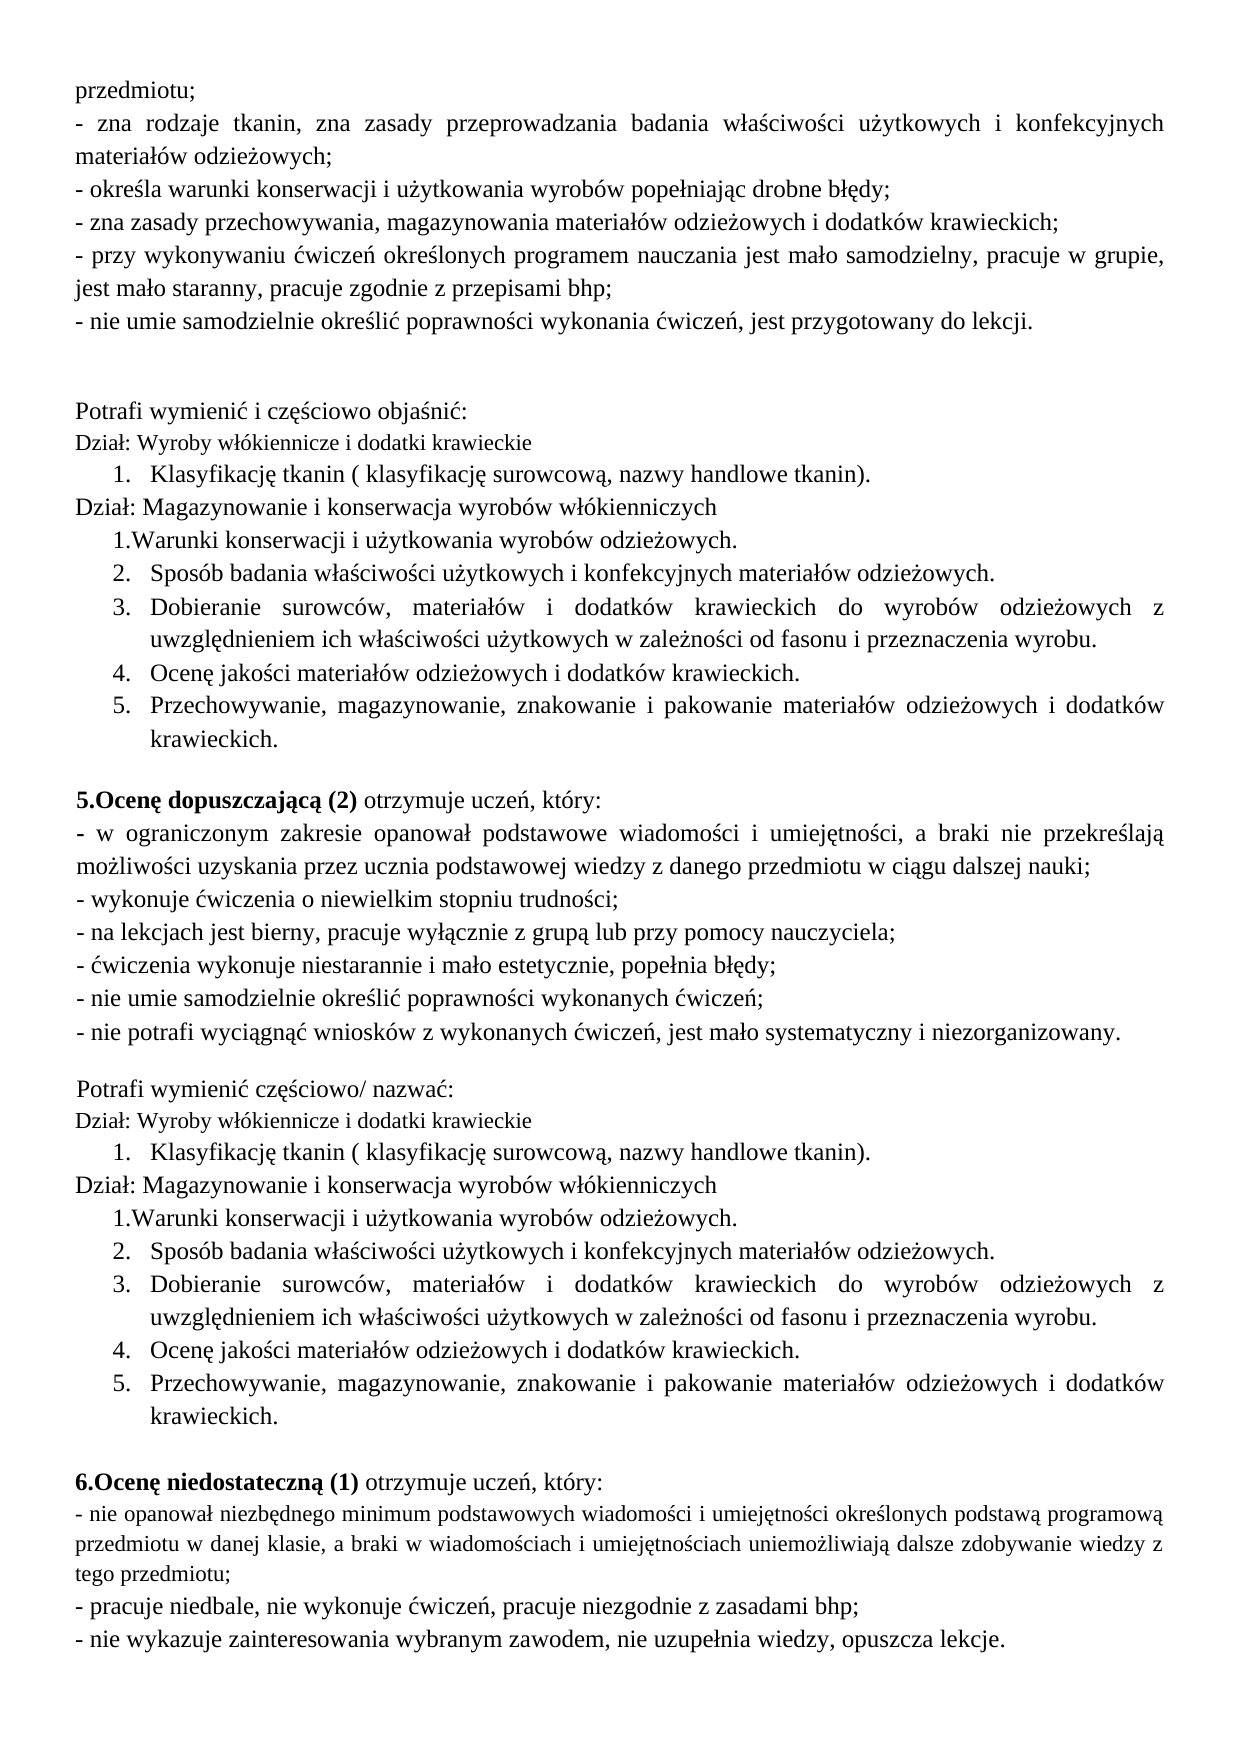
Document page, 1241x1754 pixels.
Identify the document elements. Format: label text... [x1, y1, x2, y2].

list Klasyfikację tkanin ( klasyfikację surowcową, nazwy handlowe tkanin). [112, 459, 1165, 488]
text Dział: Wyroby włókiennicze i dodatki krawieckie [75, 429, 1165, 456]
text - ćwiczenia wykonuje niestarannie i mało estetycznie, popełnia błędy; [76, 951, 1165, 979]
text Potrafi wymienić i częściowo objaśnić: [75, 396, 1165, 425]
text 5.Ocenę dopuszczającą (2) otrzymuje uczeń, który: [76, 785, 1165, 814]
text - pracuje niedbale, nie wykonuje ćwiczeń, pracuje niezgodnie z zasadami bhp; [75, 1591, 1165, 1619]
text 1.Warunki konserwacji i użytkowania wyrobów odzieżowych. [112, 1203, 1165, 1232]
list Dobieranie surowców, materiałów i dodatków krawieckich do wyrobów odzieżowych z uwzględnieniem ich właściwości użytkowych w zależności od fasonu i przeznaczenia wyrobu. [112, 592, 1165, 653]
text - wykonuje ćwiczenia o niewielkim stopniu trudności; [76, 884, 1165, 913]
text - nie umie samodzielnie określić poprawności wykonanych ćwiczeń; [76, 983, 1165, 1012]
text Dział: Magazynowanie i konserwacja wyrobów włókienniczych [75, 492, 1165, 521]
text - określa warunki konserwacji i użytkowania wyrobów popełniając drobne błędy; [75, 174, 1165, 203]
text - zna zasady przechowywania, magazynowania materiałów odzieżowych i dodatków krawieckich; [75, 207, 1165, 236]
text - nie opanował niezbędnego minimum podstawowych wiadomości i umiejętności określonych podstawą programową przedmiotu w danej klasie, a braki w wiadomościach i umiejętnościach uniemożliwiają dalsze zdobywanie wiedzy z tego przedmiotu; [75, 1500, 1165, 1587]
text - nie umie samodzielnie określić poprawności wykonania ćwiczeń, jest przygotowany do lekcji. [75, 306, 1165, 335]
list Ocenę jakości materiałów odzieżowych i dodatków krawieckich. [112, 658, 1165, 686]
text - zna rodzaje tkanin, zna zasady przeprowadzania badania właściwości użytkowych i konfekcyjnych materiałów odzieżowych; [75, 108, 1165, 170]
list Dobieranie surowców, materiałów i dodatków krawieckich do wyrobów odzieżowych z uwzględnieniem ich właściwości użytkowych w zależności od fasonu i przeznaczenia wyrobu. [112, 1269, 1165, 1331]
text - w ograniczonym zakresie opanował podstawowe wiadomości i umiejętności, a braki nie przekreślają możliwości uzyskania przez ucznia podstawowej wiedzy z danego przedmiotu w ciągu dalszej nauki; [76, 818, 1165, 880]
text 6.Ocenę niedostateczną (1) otrzymuje uczeń, który: [75, 1467, 1165, 1496]
list Sposób badania właściwości użytkowych i konfekcyjnych materiałów odzieżowych. [112, 558, 1165, 587]
text - na lekcjach jest bierny, pracuje wyłącznie z grupą lub przy pomocy nauczyciela; [76, 917, 1165, 946]
text Potrafi wymienić częściowo/ nazwać: [76, 1074, 1165, 1102]
list Przechowywanie, magazynowanie, znakowanie i pakowanie materiałów odzieżowych i dodatków krawieckich. [112, 691, 1165, 752]
text - nie potrafi wyciągnąć wniosków z wykonanych ćwiczeń, jest mało systematyczny i niezorganizowany. [76, 1017, 1165, 1045]
text przedmiotu; [75, 75, 1165, 104]
list Sposób badania właściwości użytkowych i konfekcyjnych materiałów odzieżowych. [112, 1236, 1165, 1265]
list Klasyfikację tkanin ( klasyfikację surowcową, nazwy handlowe tkanin). [112, 1137, 1165, 1166]
list Ocenę jakości materiałów odzieżowych i dodatków krawieckich. [112, 1335, 1165, 1364]
text Dział: Wyroby włókiennicze i dodatki krawieckie [75, 1107, 1165, 1133]
text - przy wykonywaniu ćwiczeń określonych programem nauczania jest mało samodzielny, pracuje w grupie, jest mało staranny, pracuje zgodnie z przepisami bhp; [75, 240, 1165, 302]
text - nie wykazuje zainteresowania wybranym zawodem, nie uzupełnia wiedzy, opuszcza lekcje. [75, 1624, 1165, 1652]
text 1.Warunki konserwacji i użytkowania wyrobów odzieżowych. [112, 526, 1165, 554]
text Dział: Magazynowanie i konserwacja wyrobów włókienniczych [75, 1170, 1165, 1199]
list Przechowywanie, magazynowanie, znakowanie i pakowanie materiałów odzieżowych i dodatków krawieckich. [112, 1368, 1165, 1430]
